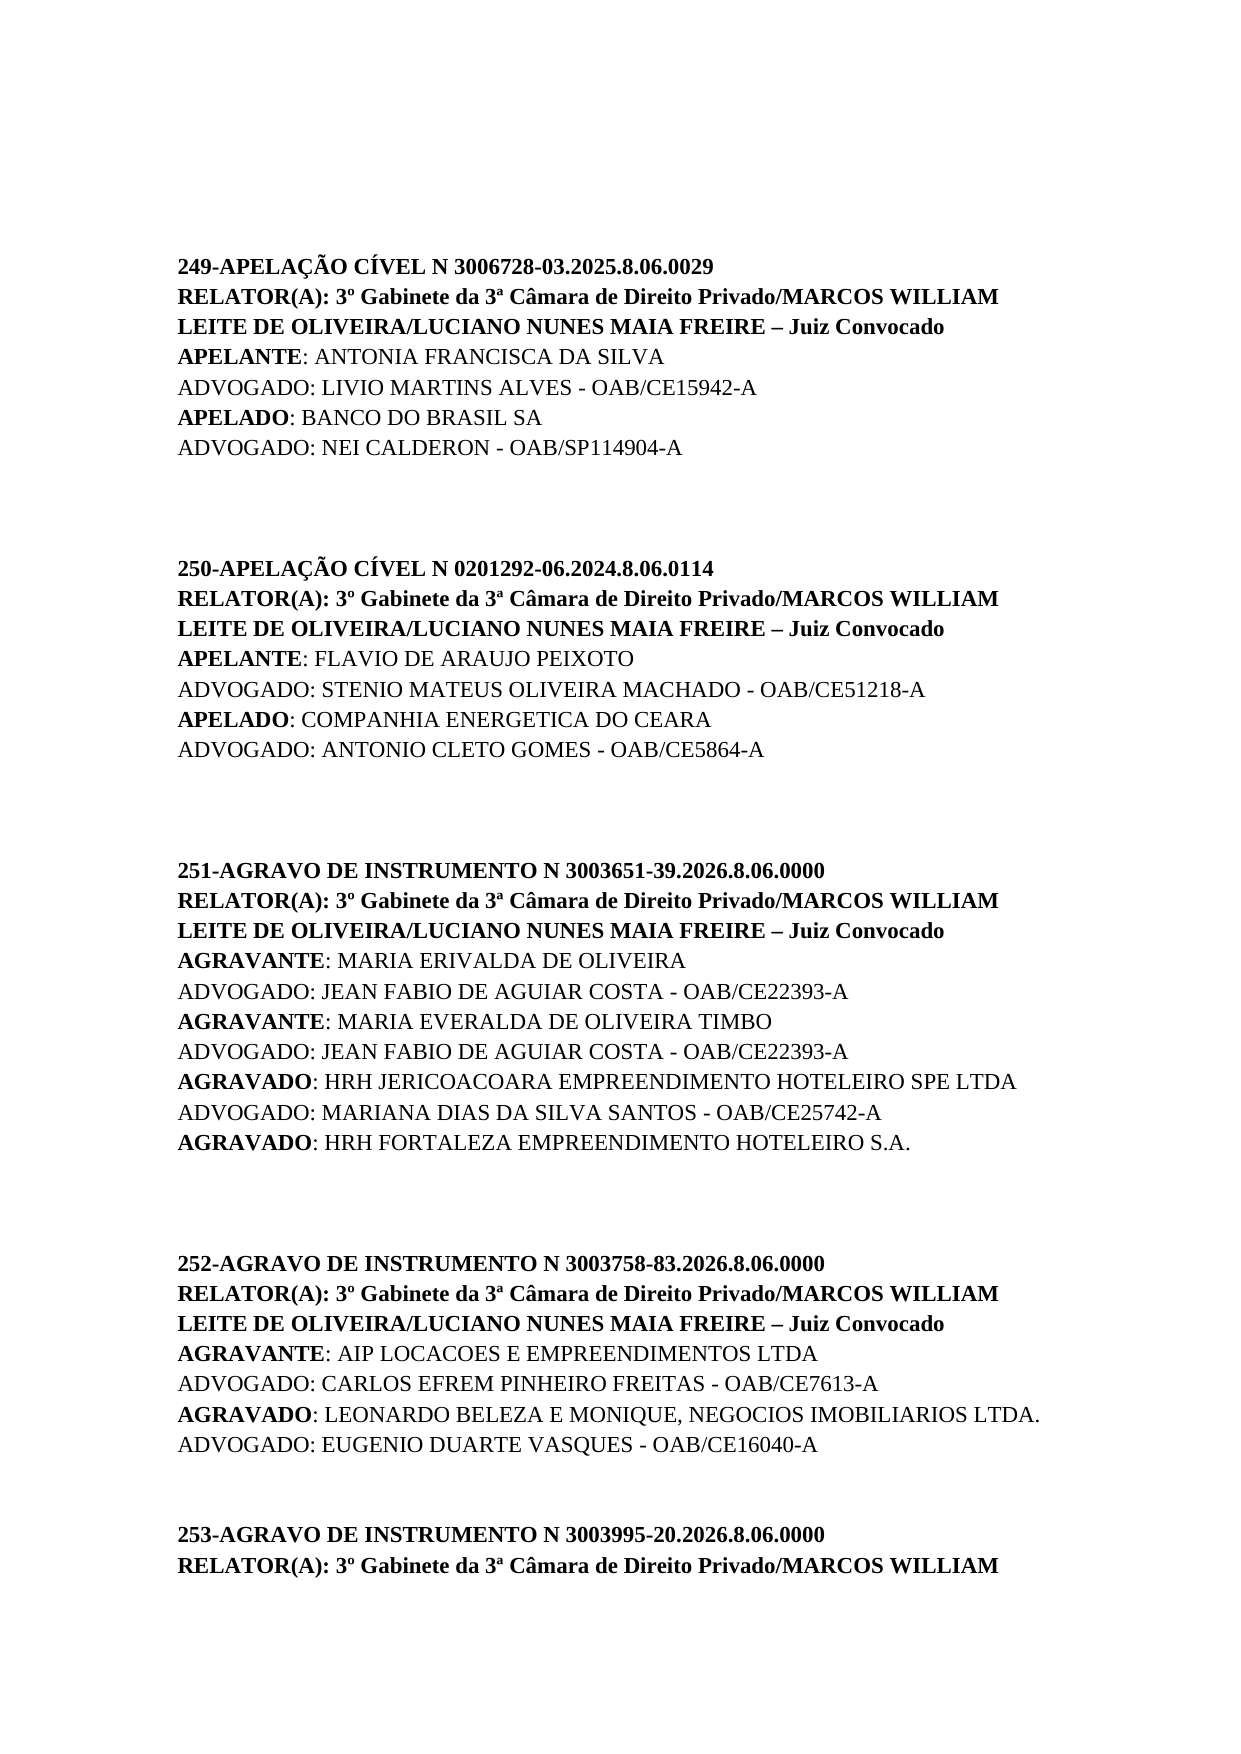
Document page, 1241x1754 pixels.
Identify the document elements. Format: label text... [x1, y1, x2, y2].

text 249-APELAÇÃO CÍVEL N 3006728-03.2025.8.06.0029 RELATOR(A): 3º Gabinete da 3ª Câmara de Direito Privado/MARCOS WILLIAM LEITE DE OLIVEIRA/LUCIANO NUNES MAIA FREIRE – Juiz Convocado APELANTE: ANTONIA FRANCISCA DA SILVA ADVOGADO: LIVIO MARTINS ALVES - OAB/CE15942-A APELADO: BANCO DO BRASIL SA ADVOGADO: NEI CALDERON - OAB/SP114904-A 250-APELAÇÃO CÍVEL N 0201292-06.2024.8.06.0114 RELATOR(A): 3º Gabinete da 3ª Câmara de Direito Privado/MARCOS WILLIAM LEITE DE OLIVEIRA/LUCIANO NUNES MAIA FREIRE – Juiz Convocado APELANTE: FLAVIO DE ARAUJO PEIXOTO ADVOGADO: STENIO MATEUS OLIVEIRA MACHADO - OAB/CE51218-A APELADO: COMPANHIA ENERGETICA DO CEARA ADVOGADO: ANTONIO CLETO GOMES - OAB/CE5864-A 251-AGRAVO DE INSTRUMENTO N 3003651-39.2026.8.06.0000 RELATOR(A): 3º Gabinete da 3ª Câmara de Direito Privado/MARCOS WILLIAM LEITE DE OLIVEIRA/LUCIANO NUNES MAIA FREIRE – Juiz Convocado AGRAVANTE: MARIA ERIVALDA DE OLIVEIRA ADVOGADO: JEAN FABIO DE AGUIAR COSTA - OAB/CE22393-A AGRAVANTE: MARIA EVERALDA DE OLIVEIRA TIMBO ADVOGADO: JEAN FABIO DE AGUIAR COSTA - OAB/CE22393-A AGRAVADO: HRH JERICOACOARA EMPREENDIMENTO HOTELEIRO SPE LTDA ADVOGADO: MARIANA DIAS DA SILVA SANTOS - OAB/CE25742-A AGRAVADO: HRH FORTALEZA EMPREENDIMENTO HOTELEIRO S.A. 252-AGRAVO DE INSTRUMENTO N 3003758-83.2026.8.06.0000 RELATOR(A): 3º Gabinete da 3ª Câmara de Direito Privado/MARCOS WILLIAM LEITE DE OLIVEIRA/LUCIANO NUNES MAIA FREIRE – Juiz Convocado AGRAVANTE: AIP LOCACOES E EMPREENDIMENTOS LTDA ADVOGADO: CARLOS EFREM PINHEIRO FREITAS - OAB/CE7613-A AGRAVADO: LEONARDO BELEZA E MONIQUE, NEGOCIOS IMOBILIARIOS LTDA. ADVOGADO: EUGENIO DUARTE VASQUES - OAB/CE16040-A 253-AGRAVO DE INSTRUMENTO N 3003995-20.2026.8.06.0000 RELATOR(A): 3º Gabinete da 3ª Câmara de Direito Privado/MARCOS WILLIAM [177, 253, 1063, 1578]
